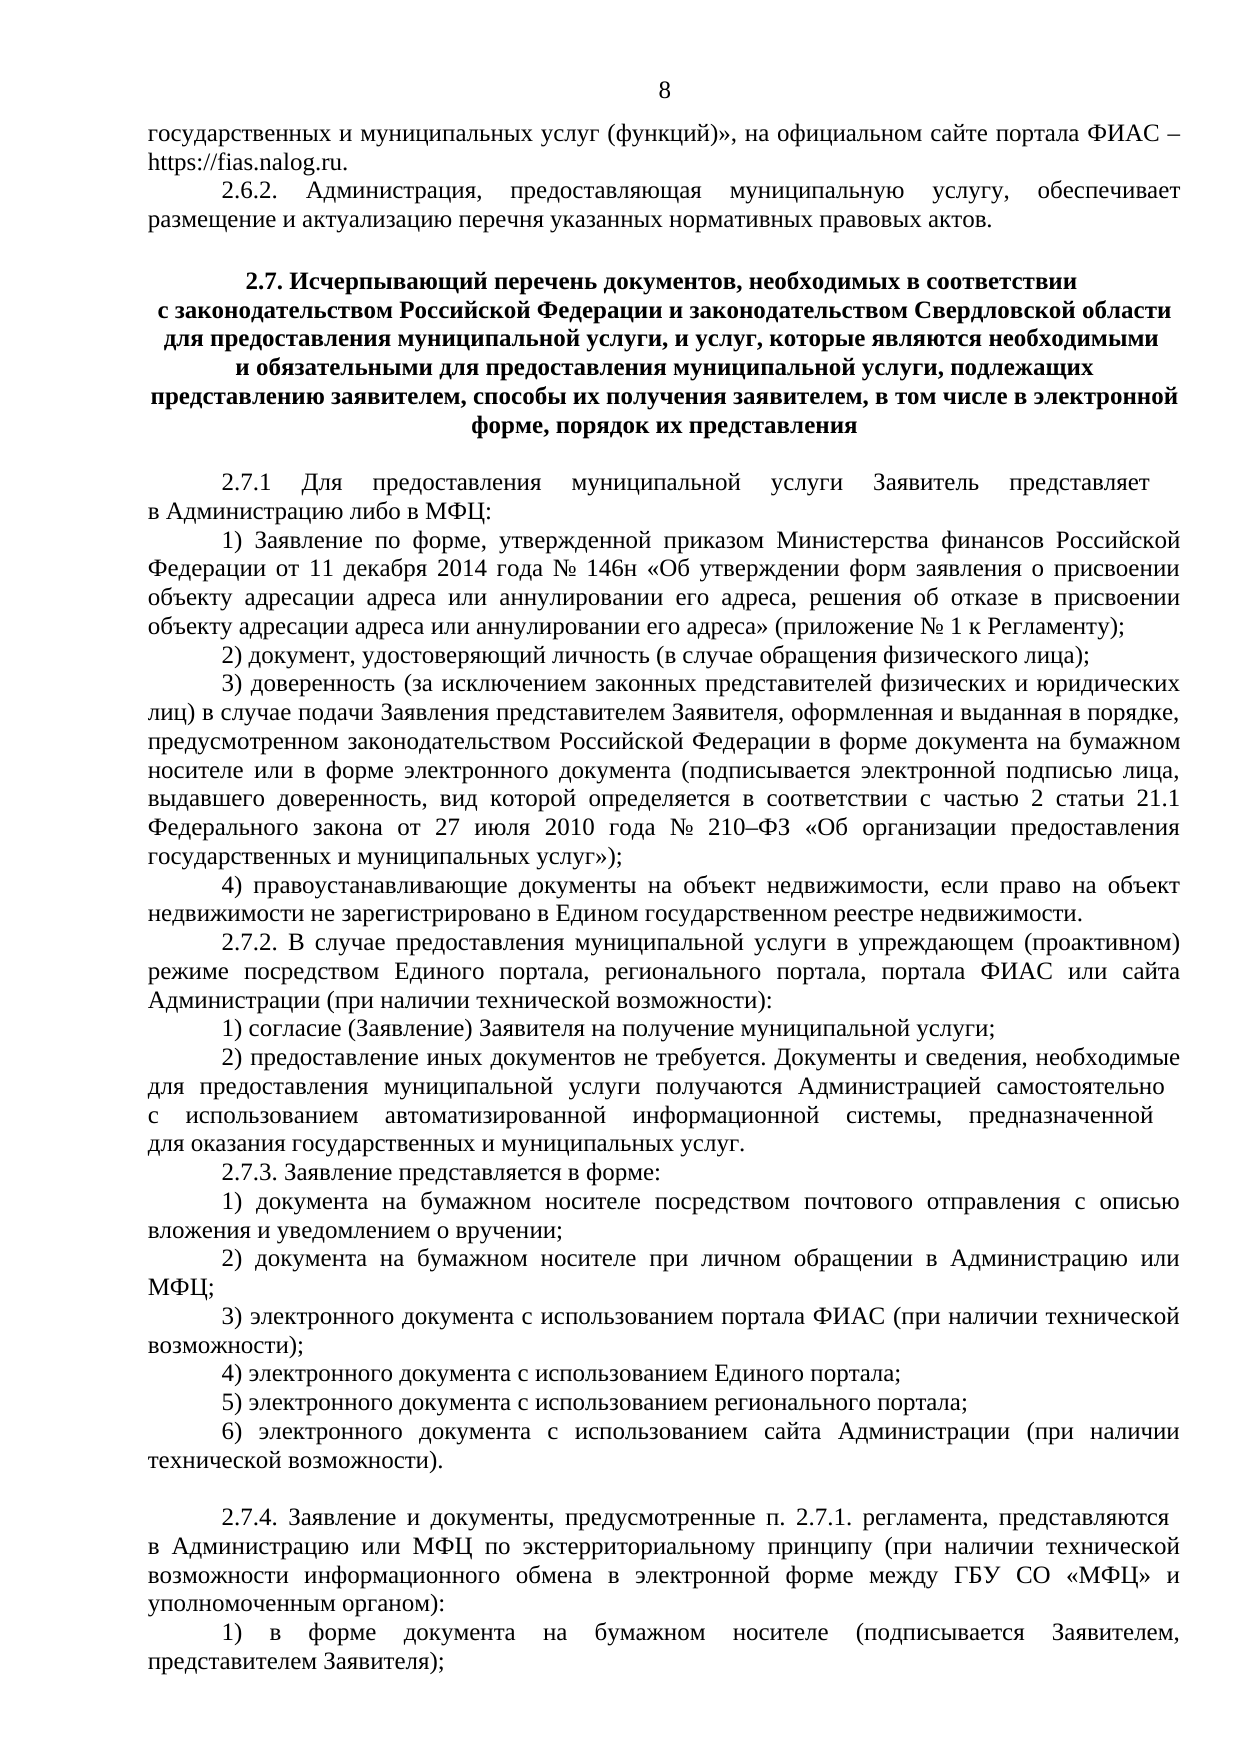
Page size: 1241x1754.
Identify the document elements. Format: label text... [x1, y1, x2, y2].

subtitle 2.7. Исчерпывающий перечень документов, необходимых в соответствии с законодательством Российской Федерации и законодательством Свердловской области для предоставления муниципальной услуги, и услуг, которые являются необходимыми и обязательными для предоставления муниципальной услуги, подлежащих представлению заявителем, способы их получения заявителем, в том числе в электронной форме, порядок их представления [148, 266, 1181, 438]
text 1) документа на бумажном носителе посредством почтового отправления с описью вложения и уведомлением о вручении; [148, 1186, 1181, 1243]
text 2.7.4. Заявление и документы, предусмотренные п. 2.7.1. регламента, представляются в Администрацию или МФЦ по экстерриториальному принципу (при наличии технической возможности информационного обмена в электронной форме между ГБУ СО «МФЦ» и уполномоченным органом): [148, 1502, 1181, 1617]
text 3) доверенность (за исключением законных представителей физических и юридических лиц) в случае подачи Заявления представителем Заявителя, оформленная и выданная в порядке, предусмотренном законодательством Российской Федерации в форме документа на бумажном носителе или в форме электронного документа (подписывается электронной подписью лица, выдавшего доверенность, вид которой определяется в соответствии с частью 2 статьи 21.1 Федерального закона от 27 июля 2010 года № 210–ФЗ «Об организации предоставления государственных и муниципальных услуг»); [148, 668, 1181, 870]
text 2) документ, удостоверяющий личность (в случае обращения физического лица); [148, 640, 1181, 668]
text 3) электронного документа с использованием портала ФИАС (при наличии технической возможности); [148, 1301, 1181, 1358]
text 1) согласие (Заявление) Заявителя на получение муниципальной услуги; [148, 1013, 1181, 1042]
text государственных и муниципальных услуг (функций)», на официальном сайте портала ФИАС – https://fias.nalog.ru. [148, 118, 1181, 176]
text 2.7.2. В случае предоставления муниципальной услуги в упреждающем (проактивном) режиме посредством Единого портала, регионального портала, портала ФИАС или сайта Администрации (при наличии технической возможности): [148, 927, 1181, 1013]
text 5) электронного документа с использованием регионального портала; [148, 1387, 1181, 1416]
text 2) документа на бумажном носителе при личном обращении в Администрацию или МФЦ; [148, 1243, 1181, 1301]
text 1) Заявление по форме, утвержденной приказом Министерства финансов Российской Федерации от 11 декабря 2014 года № 146н «Об утверждении форм заявления о присвоении объекту адресации адреса или аннулировании его адреса, решения об отказе в присвоении объекту адресации адреса или аннулировании его адреса» (приложение № 1 к Регламенту); [148, 525, 1181, 640]
text 1) в форме документа на бумажном носителе (подписывается Заявителем, представителем Заявителя); [148, 1617, 1181, 1675]
text 6) электронного документа с использованием сайта Администрации (при наличии технической возможности). [148, 1416, 1181, 1473]
text 2.7.1 Для предоставления муниципальной услуги Заявитель представляет в Администрацию либо в МФЦ: [148, 467, 1181, 525]
text 4) электронного документа с использованием Единого портала; [148, 1358, 1181, 1387]
text 4) правоустанавливающие документы на объект недвижимости, если право на объект недвижимости не зарегистрировано в Едином государственном реестре недвижимости. [148, 870, 1181, 927]
text 2.7.3. Заявление представляется в форме: [148, 1157, 1181, 1186]
text 2) предоставление иных документов не требуется. Документы и сведения, необходимые для предоставления муниципальной услуги получаются Администрацией самостоятельно с использованием автоматизированной информационной системы, предназначенной для оказания государственных и муниципальных услуг. [148, 1042, 1181, 1157]
text 2.6.2. Администрация, предоставляющая муниципальную услугу, обеспечивает размещение и актуализацию перечня указанных нормативных правовых актов. [148, 176, 1181, 233]
